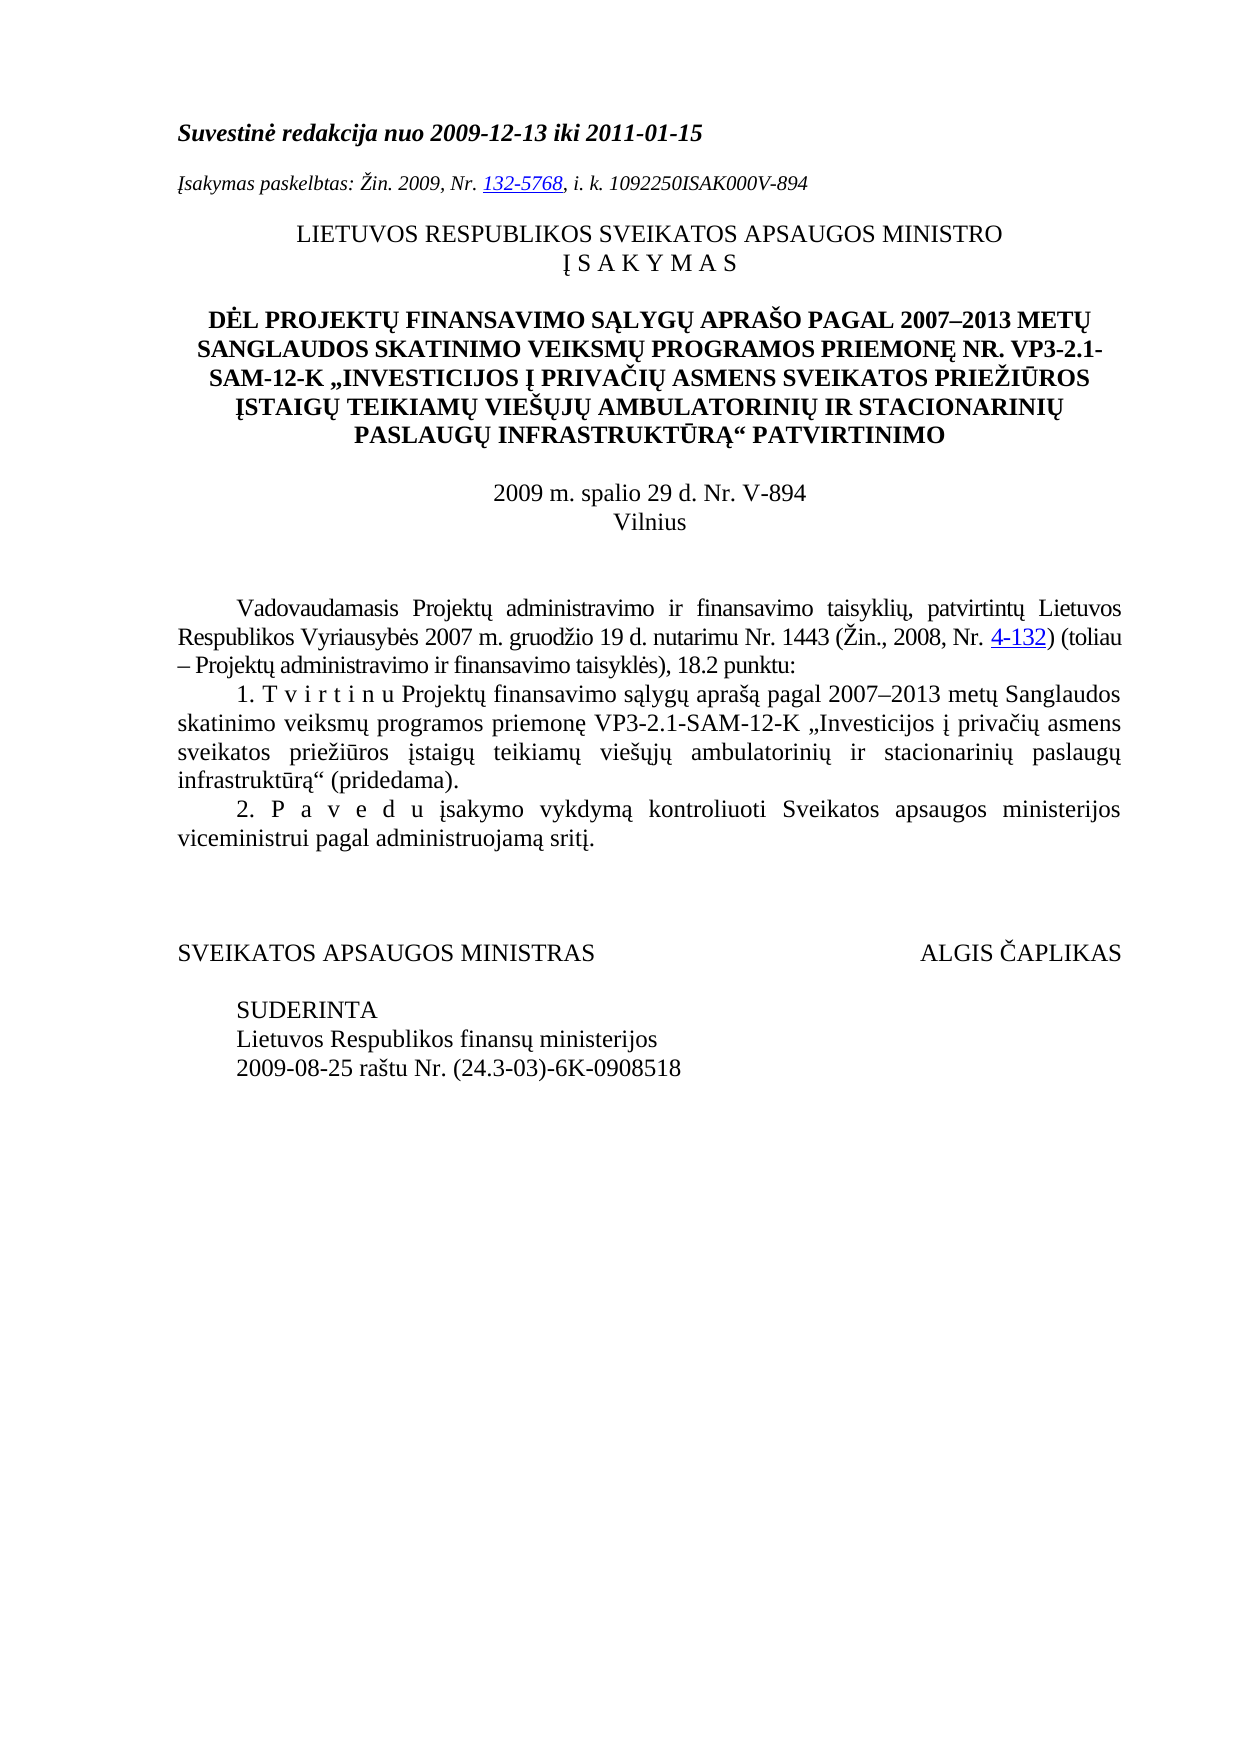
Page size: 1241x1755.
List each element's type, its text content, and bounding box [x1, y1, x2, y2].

text 2009-08-25 raštu Nr. (24.3-03)-6K-0908518 [177, 1053, 1122, 1082]
text Vadovaudamasis Projektų administravimo ir finansavimo taisyklių, patvirtintų Lietuvos Respublikos Vyriausybės 2007 m. gruodžio 19 d. nutarimu Nr. 1443 (Žin., 2008, Nr. 4-132) (toliau – Projektų administravimo ir finansavimo taisyklės), 18.2 punktu: [177, 593, 1122, 679]
text Suvestinė redakcija nuo 2009-12-13 iki 2011-01-15 [177, 118, 1122, 147]
text 2. P a v e d u įsakymo vykdymą kontroliuoti Sveikatos apsaugos ministerijos viceministrui pagal administruojamą sritį. [177, 794, 1122, 852]
text SVEIKATOS APSAUGOS MINISTRAS ALGIS ČAPLIKAS [177, 938, 1122, 967]
text 2009 m. spalio 29 d. Nr. V-894 [177, 478, 1122, 507]
text SUDERINTA [177, 995, 1122, 1024]
text LIETUVOS RESPUBLIKOS SVEIKATOS APSAUGOS MINISTRO [177, 219, 1122, 248]
text DĖL PROJEKTŲ FINANSAVIMO SĄLYGŲ APRAŠO PAGAL 2007–2013 METŲ SANGLAUDOS SKATINIMO VEIKSMŲ PROGRAMOS PRIEMONĘ Nr. VP3-2.1-SAM-12-K „INVESTICIJOS Į PRIVAČIŲ ASMENS SVEIKATOS PRIEŽIŪROS ĮSTAIGŲ TEIKIAMŲ VIEŠŲJŲ AMBULATORINIŲ IR STACIONARINIŲ PASLAUGŲ INFRASTRUKTŪRĄ“ PATVIRTINIMO [177, 305, 1122, 449]
text Lietuvos Respublikos finansų ministerijos [177, 1024, 1122, 1053]
text Į S A K Y M A S [177, 248, 1122, 277]
text Vilnius [177, 507, 1122, 535]
text 1. T v i r t i n u Projektų finansavimo sąlygų aprašą pagal 2007–2013 metų Sanglaudos skatinimo veiksmų programos priemonę VP3-2.1-SAM-12-K „Investicijos į privačių asmens sveikatos priežiūros įstaigų teikiamų viešųjų ambulatorinių ir stacionarinių paslaugų infrastruktūrą“ (pridedama). [177, 679, 1122, 794]
text Įsakymas paskelbtas: Žin. 2009, Nr. 132-5768, i. k. 1092250ISAK000V-894 [177, 171, 1122, 195]
